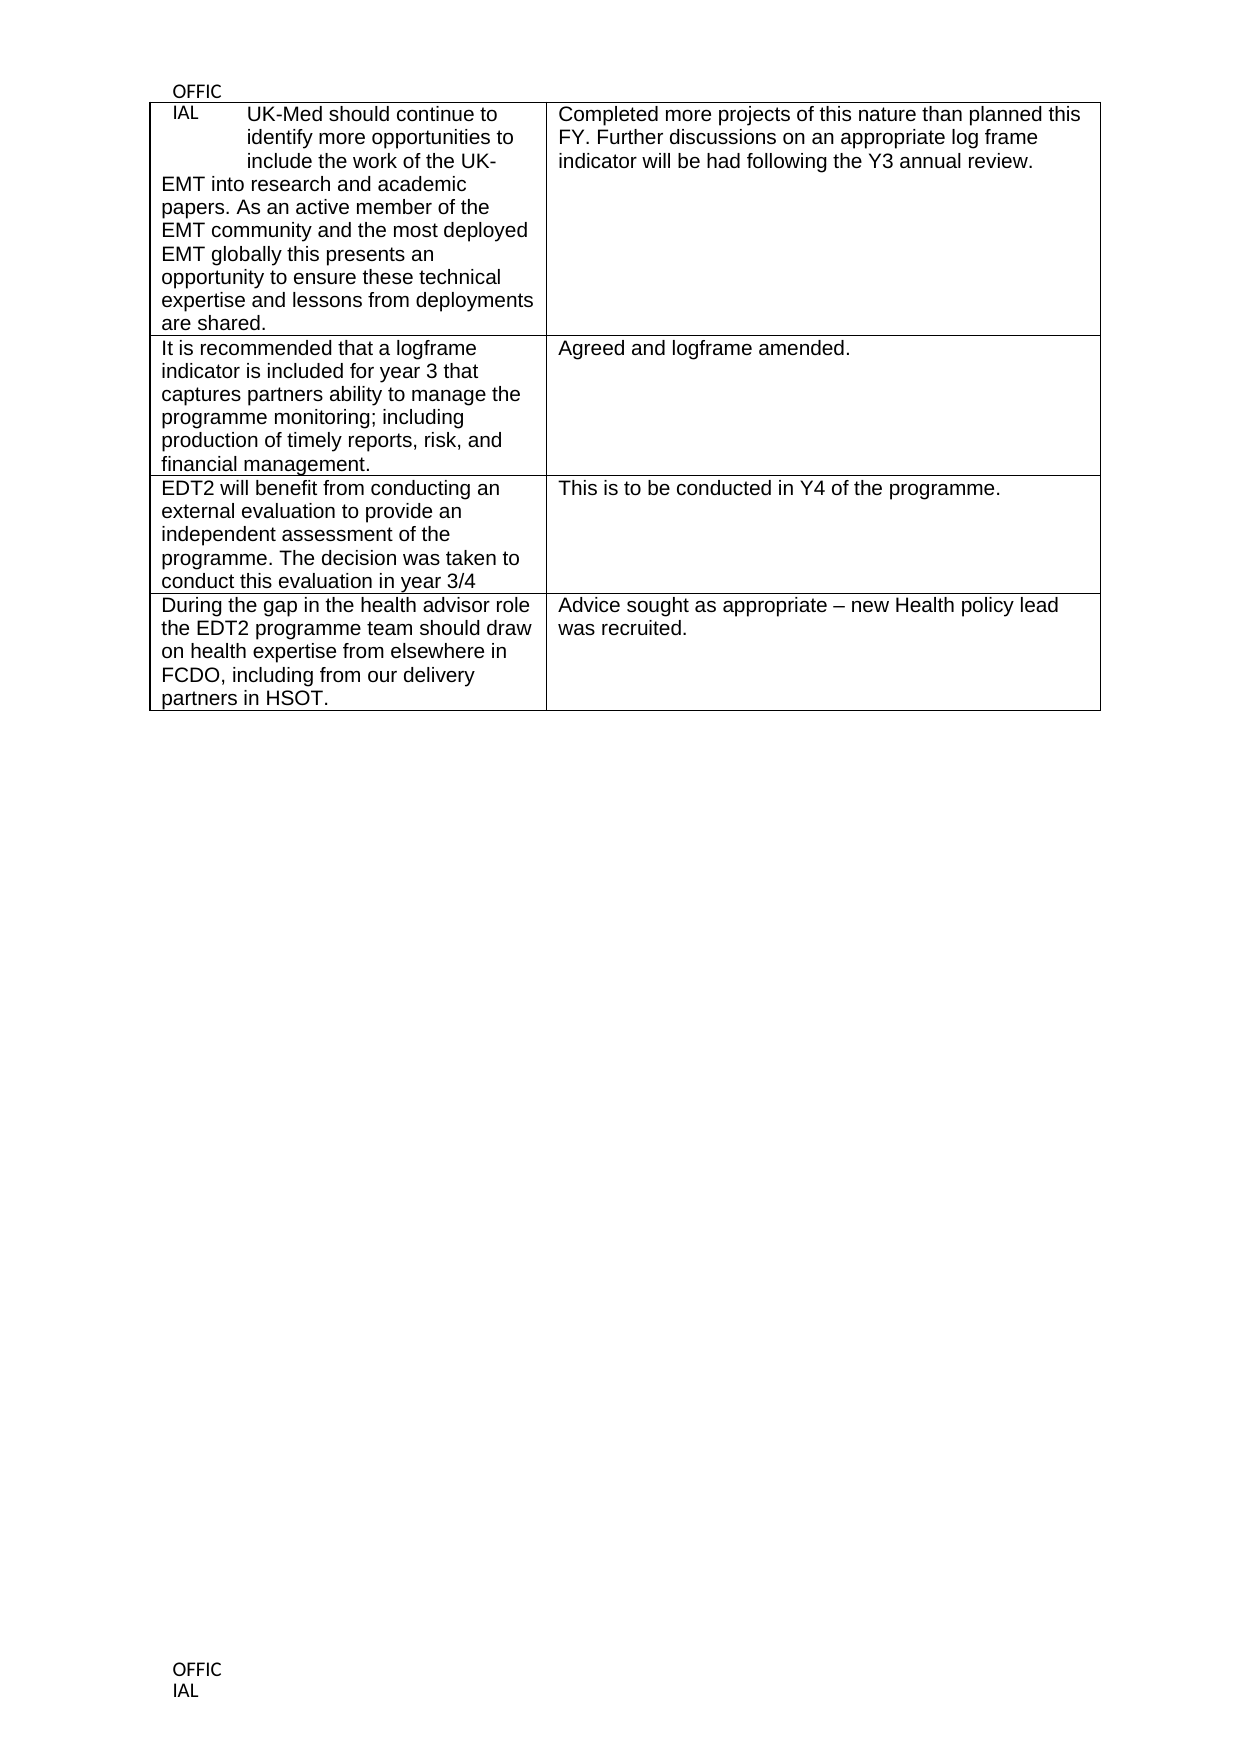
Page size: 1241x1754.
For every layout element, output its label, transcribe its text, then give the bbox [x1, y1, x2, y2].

table_cell Agreed and logframe amended. [547, 336, 1100, 475]
table_cell This is to be conducted in Y4 of the programme. [547, 476, 1100, 593]
table_cell Advice sought as appropriate – new Health policy lead was recruited. [547, 594, 1100, 710]
table_cell EDT2 will benefit from conducting an external evaluation to provide an independent assessment of the programme. The decision was taken to conduct this evaluation in year 3/4 [151, 476, 546, 593]
table_cell UK-Med should continue to identify more opportunities to include the work of the UK-EMT into research and academic papers. As an active member of the EMT community and the most deployed EMT globally this presents an opportunity to ensure these technical expertise and lessons from deployments are shared. [151, 103, 546, 335]
table_cell Completed more projects of this nature than planned this FY. Further discussions on an appropriate log frame indicator will be had following the Y3 annual review. [547, 103, 1100, 335]
table_cell During the gap in the health advisor role the EDT2 programme team should draw on health expertise from elsewhere in FCDO, including from our delivery partners in HSOT. [151, 594, 546, 710]
table_cell It is recommended that a logframe indicator is included for year 3 that captures partners ability to manage the programme monitoring; including production of timely reports, risk, and financial management. [151, 336, 546, 475]
